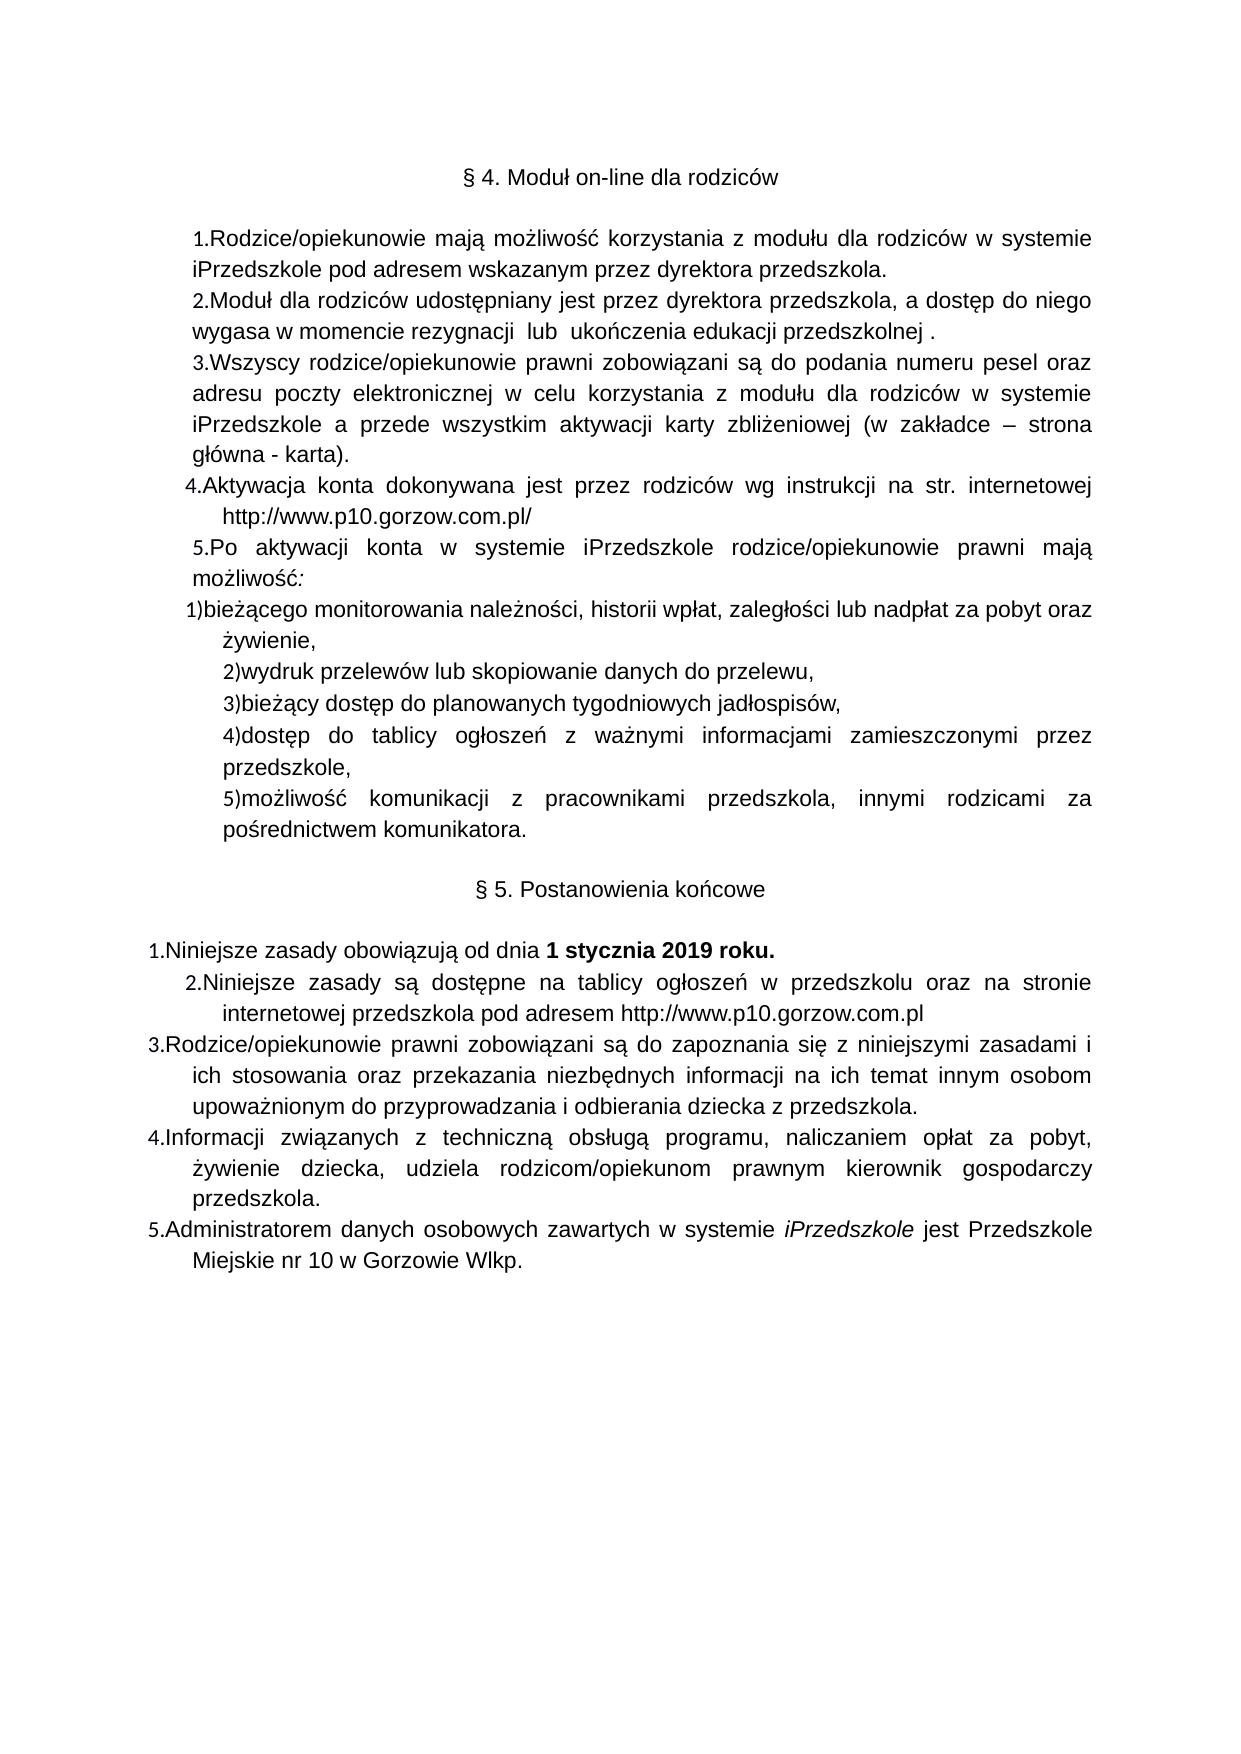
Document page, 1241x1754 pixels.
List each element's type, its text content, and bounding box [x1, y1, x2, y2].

list Po aktywacji konta w systemie iPrzedszkole rodzice/opiekunowie prawni mają możliwość: [192, 533, 1093, 591]
list Rodzice/opiekunowie mają możliwość korzystania z modułu dla rodziców w systemie iPrzedszkole pod adresem wskazanym przez dyrektora przedszkola. [192, 224, 1093, 282]
text § 5. Postanowienia końcowe [148, 876, 1093, 902]
list Wszyscy rodzice/opiekunowie prawni zobowiązani są do podania numeru pesel oraz adresu poczty elektronicznej w celu korzystania z modułu dla rodziców w systemie iPrzedszkole a przede wszystkim aktywacji karty zbliżeniowej (w zakładce – strona główna - karta). [192, 348, 1093, 467]
list możliwość komunikacji z pracownikami przedszkola, innymi rodzicami za pośrednictwem komunikatora. [223, 784, 1093, 842]
list Administratorem danych osobowych zawartych w systemie iPrzedszkole jest Przedszkole Miejskie nr 10 w Gorzowie Wlkp. [148, 1215, 1093, 1273]
list dostęp do tablicy ogłoszeń z ważnymi informacjami zamieszczonymi przez przedszkole, [223, 722, 1093, 780]
list bieżącego monitorowania należności, historii wpłat, zaległości lub nadpłat za pobyt oraz żywienie, [185, 595, 1093, 653]
list Aktywacja konta dokonywana jest przez rodziców wg instrukcji na str. internetowej http://www.p10.gorzow.com.pl/ [185, 471, 1093, 529]
list wydruk przelewów lub skopiowanie danych do przelewu, [223, 657, 1093, 685]
list Niniejsze zasady obowiązują od dnia 1 stycznia 2019 roku. [148, 936, 1093, 964]
text § 4. Moduł on-line dla rodziców [148, 164, 1093, 190]
list Informacji związanych z techniczną obsługą programu, naliczaniem opłat za pobyt, żywienie dziecka, udziela rodzicom/opiekunom prawnym kierownik gospodarczy przedszkola. [148, 1123, 1093, 1211]
list Moduł dla rodziców udostępniany jest przez dyrektora przedszkola, a dostęp do niego wygasa w momencie rezygnacji lub ukończenia edukacji przedszkolnej . [192, 286, 1093, 344]
list bieżący dostęp do planowanych tygodniowych jadłospisów, [223, 689, 1093, 717]
list Rodzice/opiekunowie prawni zobowiązani są do zapoznania się z niniejszymi zasadami i ich stosowania oraz przekazania niezbędnych informacji na ich temat innym osobom upoważnionym do przyprowadzania i odbierania dziecka z przedszkola. [148, 1031, 1093, 1119]
list Niniejsze zasady są dostępne na tablicy ogłoszeń w przedszkolu oraz na stronie internetowej przedszkola pod adresem http://www.p10.gorzow.com.pl [185, 968, 1093, 1027]
